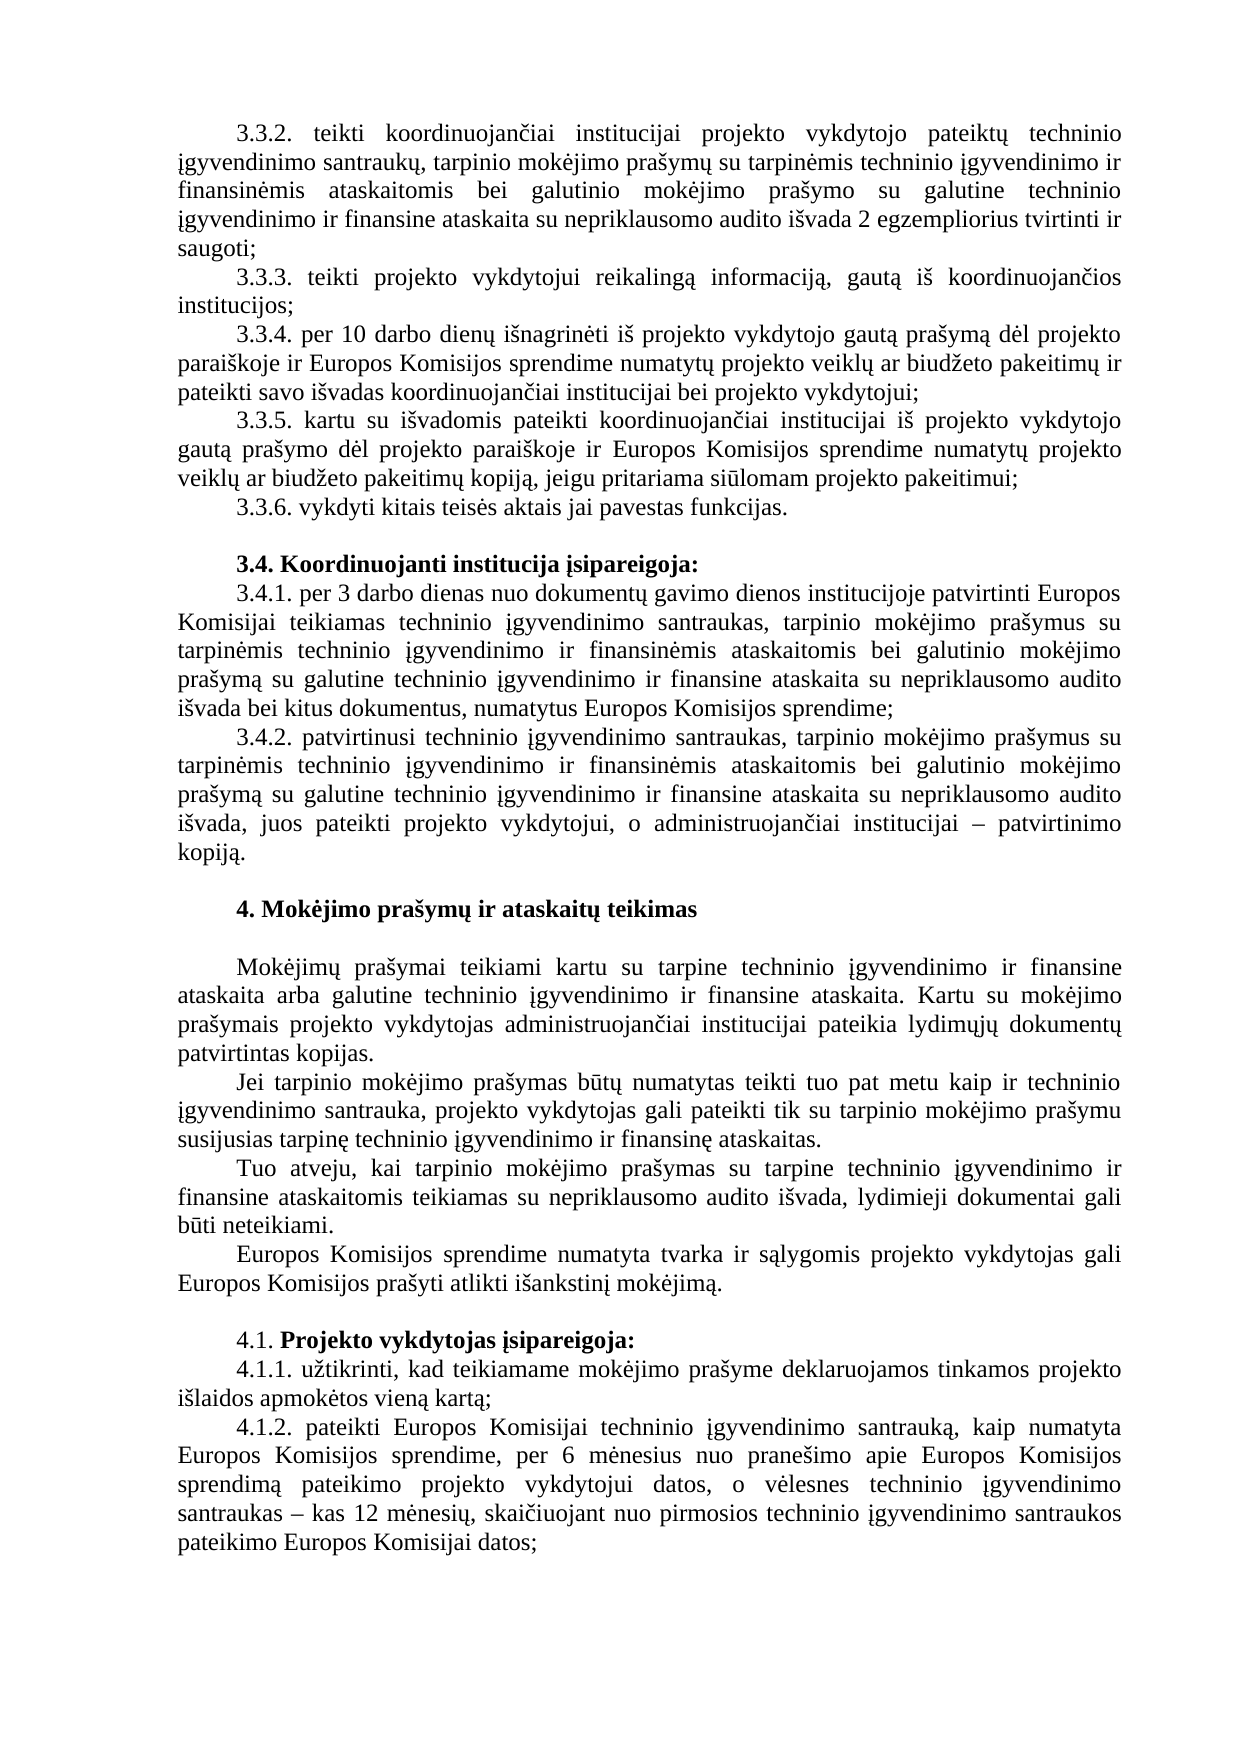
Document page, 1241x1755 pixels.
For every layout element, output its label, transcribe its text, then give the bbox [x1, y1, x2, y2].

text Jei tarpinio mokėjimo prašymas būtų numatytas teikti tuo pat metu kaip ir techninio įgyvendinimo santrauka, projekto vykdytojas gali pateikti tik su tarpinio mokėjimo prašymu susijusias tarpinę techninio įgyvendinimo ir finansinę ataskaitas. [177, 1067, 1122, 1153]
text Europos Komisijos sprendime numatyta tvarka ir sąlygomis projekto vykdytojas gali Europos Komisijos prašyti atlikti išankstinį mokėjimą. [177, 1239, 1122, 1297]
text 4.1. Projekto vykdytojas įsipareigoja: [177, 1326, 1122, 1354]
text 4.1.2. pateikti Europos Komisijai techninio įgyvendinimo santrauką, kaip numatyta Europos Komisijos sprendime, per 6 mėnesius nuo pranešimo apie Europos Komisijos sprendimą pateikimo projekto vykdytojui datos, o vėlesnes techninio įgyvendinimo santraukas – kas 12 mėnesių, skaičiuojant nuo pirmosios techninio įgyvendinimo santraukos pateikimo Europos Komisijai datos; [177, 1412, 1122, 1556]
text 3.3.3. teikti projekto vykdytojui reikalingą informaciją, gautą iš koordinuojančios institucijos; [177, 262, 1122, 319]
text 4. Mokėjimo prašymų ir ataskaitų teikimas [177, 894, 1122, 923]
text 3.3.6. vykdyti kitais teisės aktais jai pavestas funkcijas. [177, 492, 1122, 521]
text 3.4.2. patvirtinusi techninio įgyvendinimo santraukas, tarpinio mokėjimo prašymus su tarpinėmis techninio įgyvendinimo ir finansinėmis ataskaitomis bei galutinio mokėjimo prašymą su galutine techninio įgyvendinimo ir finansine ataskaita su nepriklausomo audito išvada, juos pateikti projekto vykdytojui, o administruojančiai institucijai – patvirtinimo kopiją. [177, 722, 1122, 866]
text Mokėjimų prašymai teikiami kartu su tarpine techninio įgyvendinimo ir finansine ataskaita arba galutine techninio įgyvendinimo ir finansine ataskaita. Kartu su mokėjimo prašymais projekto vykdytojas administruojančiai institucijai pateikia lydimųjų dokumentų patvirtintas kopijas. [177, 952, 1122, 1067]
text 3.4. Koordinuojanti institucija įsipareigoja: [177, 549, 1122, 578]
text 3.3.5. kartu su išvadomis pateikti koordinuojančiai institucijai iš projekto vykdytojo gautą prašymo dėl projekto paraiškoje ir Europos Komisijos sprendime numatytų projekto veiklų ar biudžeto pakeitimų kopiją, jeigu pritariama siūlomam projekto pakeitimui; [177, 406, 1122, 492]
text 3.3.4. per 10 darbo dienų išnagrinėti iš projekto vykdytojo gautą prašymą dėl projekto paraiškoje ir Europos Komisijos sprendime numatytų projekto veiklų ar biudžeto pakeitimų ir pateikti savo išvadas koordinuojančiai institucijai bei projekto vykdytojui; [177, 319, 1122, 406]
text 3.3.2. teikti koordinuojančiai institucijai projekto vykdytojo pateiktų techninio įgyvendinimo santraukų, tarpinio mokėjimo prašymų su tarpinėmis techninio įgyvendinimo ir finansinėmis ataskaitomis bei galutinio mokėjimo prašymo su galutine techninio įgyvendinimo ir finansine ataskaita su nepriklausomo audito išvada 2 egzempliorius tvirtinti ir saugoti; [177, 118, 1122, 262]
text Tuo atveju, kai tarpinio mokėjimo prašymas su tarpine techninio įgyvendinimo ir finansine ataskaitomis teikiamas su nepriklausomo audito išvada, lydimieji dokumentai gali būti neteikiami. [177, 1153, 1122, 1239]
text 4.1.1. užtikrinti, kad teikiamame mokėjimo prašyme deklaruojamos tinkamos projekto išlaidos apmokėtos vieną kartą; [177, 1354, 1122, 1412]
text 3.4.1. per 3 darbo dienas nuo dokumentų gavimo dienos institucijoje patvirtinti Europos Komisijai teikiamas techninio įgyvendinimo santraukas, tarpinio mokėjimo prašymus su tarpinėmis techninio įgyvendinimo ir finansinėmis ataskaitomis bei galutinio mokėjimo prašymą su galutine techninio įgyvendinimo ir finansine ataskaita su nepriklausomo audito išvada bei kitus dokumentus, numatytus Europos Komisijos sprendime; [177, 578, 1122, 722]
